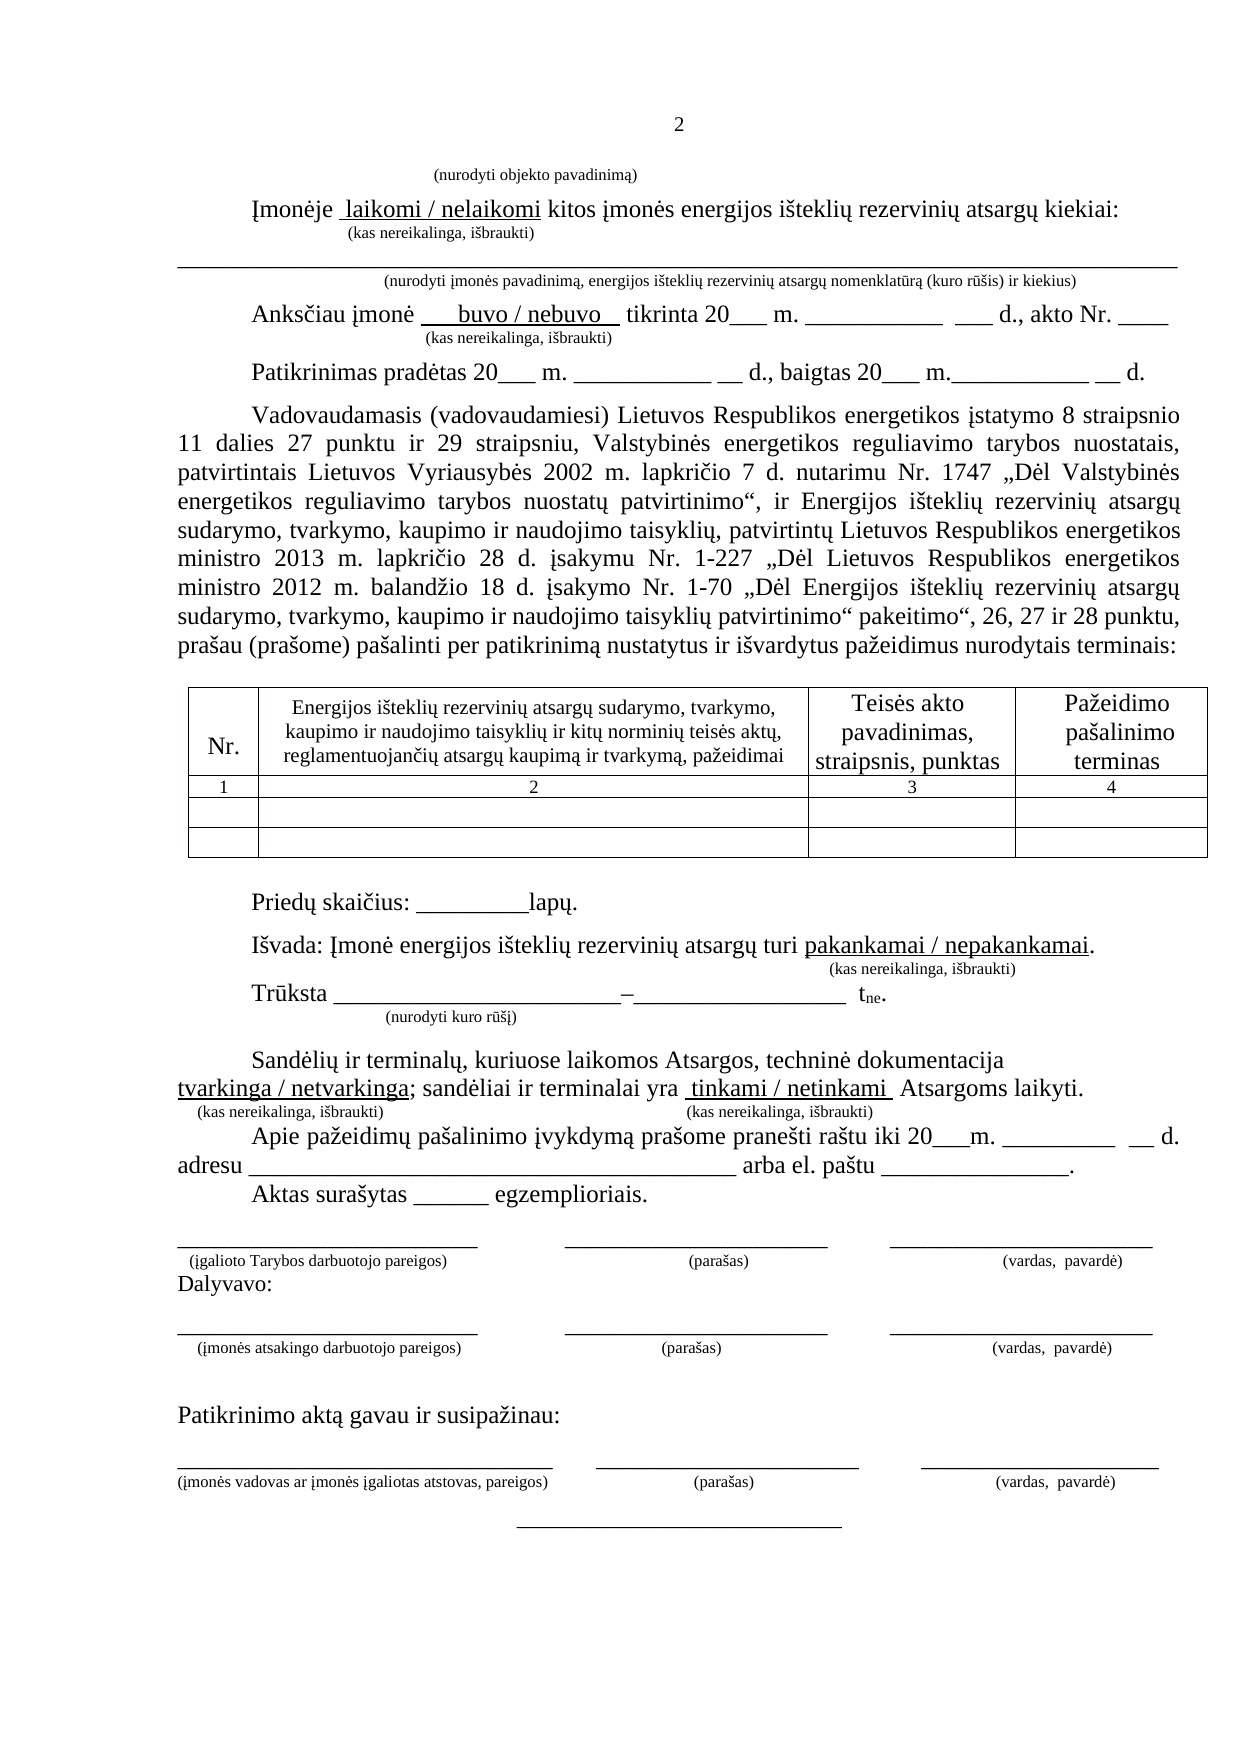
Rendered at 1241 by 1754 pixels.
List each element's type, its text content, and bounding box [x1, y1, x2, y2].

table_header Pažeidimo pašalinimo terminas [1016, 688, 1207, 774]
table_cell [259, 828, 808, 857]
text (kas nereikalinga, išbraukti) [340, 222, 1181, 242]
table_cell [259, 798, 808, 827]
text (įmonės atsakingo darbuotojo pareigos) (parašas) (vardas, pavardė) [177, 1338, 1181, 1357]
table_cell [1016, 828, 1207, 857]
text Anksčiau įmonė buvo / nebuvo tikrinta 20___ m. ___________ ___ d., akto Nr. ____ [177, 299, 1181, 328]
text tvarkinga / netvarkinga; sandėliai ir terminalai yra tinkami / netinkami Atsargoms laikyti. [177, 1073, 1181, 1102]
table_header Teisės akto pavadinimas, straipsnis, punktas [809, 688, 1015, 774]
text (kas nereikalinga, išbraukti) [413, 328, 1181, 347]
text Trūksta _______________________–_________________ tne. [177, 978, 1181, 1006]
text (įgalioto Tarybos darbuotojo pareigos) (parašas) (vardas, pavardė) [177, 1251, 1181, 1270]
table_cell 4 [1016, 776, 1207, 797]
text Dalyvavo: [177, 1270, 1181, 1296]
table_cell [189, 798, 258, 827]
table_cell 2 [259, 776, 808, 797]
table_cell 3 [809, 776, 1015, 797]
text (nurodyti objekto pavadinimą) [354, 165, 1181, 184]
table_cell [809, 828, 1015, 857]
text _______________________________________ [177, 1511, 1181, 1530]
text Patikrinimas pradėtas 20___ m. ___________ __ d., baigtas 20___ m.___________ __ d. [177, 357, 1181, 385]
table_header Energijos išteklių rezervinių atsargų sudarymo, tvarkymo, kaupimo ir naudojimo taisyklių ir kitų norminių teisės aktų, reglamentuojančių atsargų kaupimą ir tvarkymą, pažeidimai [259, 688, 808, 774]
table_cell [809, 798, 1015, 827]
table_cell [1016, 798, 1207, 827]
text ________________________ _____________________ _____________________ [177, 1222, 1181, 1251]
text Apie pažeidimų pašalinimo įvykdymą prašome pranešti raštu iki 20___m. _________ __ d. adresu _______________________________________ arba el. paštu _______________. [177, 1121, 1181, 1179]
text Vadovaudamasis (vadovaudamiesi) Lietuvos Respublikos energetikos įstatymo 8 straipsnio 11 dalies 27 punktu ir 29 straipsniu, Valstybinės energetikos reguliavimo tarybos nuostatais, patvirtintais Lietuvos Vyriausybės 2002 m. lapkričio 7 d. nutarimu Nr. 1747 „Dėl Valstybinės energetikos reguliavimo tarybos nuostatų patvirtinimo“, ir Energijos išteklių rezervinių atsargų sudarymo, tvarkymo, kaupimo ir naudojimo taisyklių, patvirtintų Lietuvos Respublikos energetikos ministro 2013 m. lapkričio 28 d. įsakymu Nr. 1-227 „Dėl Lietuvos Respublikos energetikos ministro 2012 m. balandžio 18 d. įsakymo Nr. 1-70 „Dėl Energijos išteklių rezervinių atsargų sudarymo, tvarkymo, kaupimo ir naudojimo taisyklių patvirtinimo“ pakeitimo“, 26, 27 ir 28 punktu, prašau (prašome) pašalinti per patikrinimą nustatytus ir išvardytus pažeidimus nurodytais terminais: [177, 400, 1181, 658]
text Patikrinimo aktą gavau ir susipažinau: [177, 1400, 1181, 1429]
text Aktas surašytas ______ egzemplioriais. [177, 1179, 1181, 1208]
text ________________________________________________________________________________ [177, 242, 1181, 270]
text Įmonėje laikomi / nelaikomi kitos įmonės energijos išteklių rezervinių atsargų kiekiai: [177, 194, 1181, 222]
table_cell 1 [189, 776, 258, 797]
text ______________________________ _____________________ ___________________ [177, 1443, 1181, 1472]
text Sandėlių ir terminalų, kuriuose laikomos Atsargos, techninė dokumentacija [177, 1045, 1181, 1073]
text (kas nereikalinga, išbraukti) [797, 958, 1181, 978]
table_cell [189, 828, 258, 857]
text (įmonės vadovas ar įmonės įgaliotas atstovas, pareigos) (parašas) (vardas, pavardė) [177, 1472, 1181, 1491]
text Priedų skaičius: _________lapų. [177, 887, 1181, 915]
text ________________________ _____________________ _____________________ [177, 1309, 1181, 1338]
text (nurodyti kuro rūšį) [310, 1006, 1181, 1026]
text (kas nereikalinga, išbraukti) (kas nereikalinga, išbraukti) [177, 1102, 1181, 1121]
text Išvada: Įmonė energijos išteklių rezervinių atsargų turi pakankamai / nepakankamai. [177, 930, 1181, 958]
text (nurodyti įmonės pavadinimą, energijos išteklių rezervinių atsargų nomenklatūrą (kuro rūšis) ir kiekius) [177, 270, 1181, 289]
table_header Eil. Nr. [189, 688, 258, 774]
